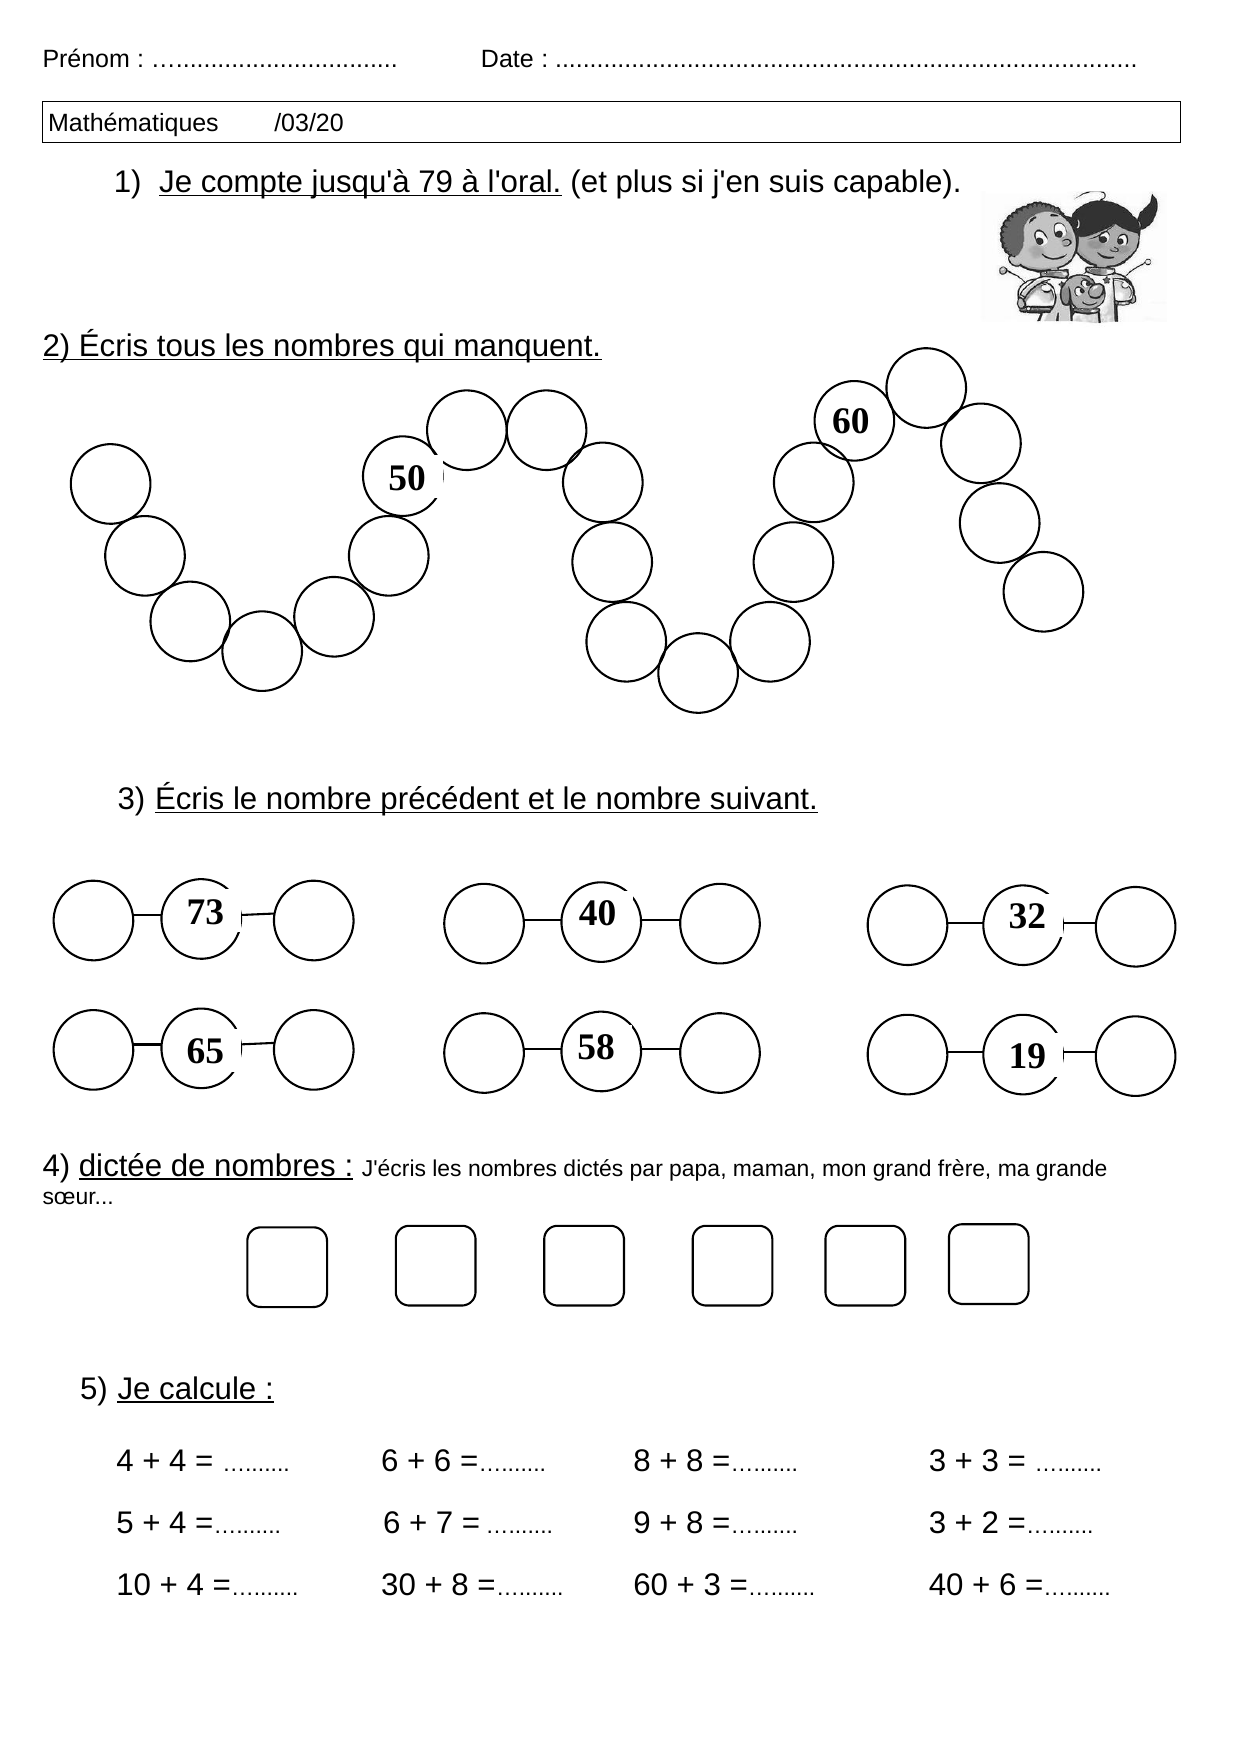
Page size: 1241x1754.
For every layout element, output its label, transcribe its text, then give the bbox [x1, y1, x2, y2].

text 60 [832, 398, 886, 441]
text 65 [186, 1029, 241, 1072]
text 32 [1008, 894, 1063, 937]
text 50 [388, 455, 443, 498]
text 58 [577, 1025, 632, 1068]
text 19 [1008, 1033, 1063, 1077]
text 1) Je compte jusqu'à 79 à l'oral. (et plus si j'en suis capable). [114, 163, 974, 199]
text Prénom : …................................ Date : .................................................................................... [42, 44, 1180, 72]
text 4 + 4 = …....... 6 + 6 =…....... 8 + 8 =…....... 3 + 3 = …....... [42, 1442, 1180, 1477]
list Je calcule : [80, 1370, 1180, 1406]
text 5 + 4 =…....... 6 + 7 = …....... 9 + 8 =…....... 3 + 2 =…....... [42, 1504, 1180, 1540]
text 40 [579, 891, 633, 934]
text 10 + 4 =…....... 30 + 8 =…....... 60 + 3 =…....... 40 + 6 =…....... [42, 1566, 1180, 1602]
table_header Mathématiques /03/20 [43, 102, 1180, 142]
text 4) dictée de nombres : J'écris les nombres dictés par papa, maman, mon grand frère, ma grande sœur... [42, 1147, 1180, 1209]
text 73 [186, 889, 241, 932]
list Écris le nombre précédent et le nombre suivant. [117, 780, 1180, 816]
text 2) Écris tous les nombres qui manquent. [42, 171, 1180, 363]
